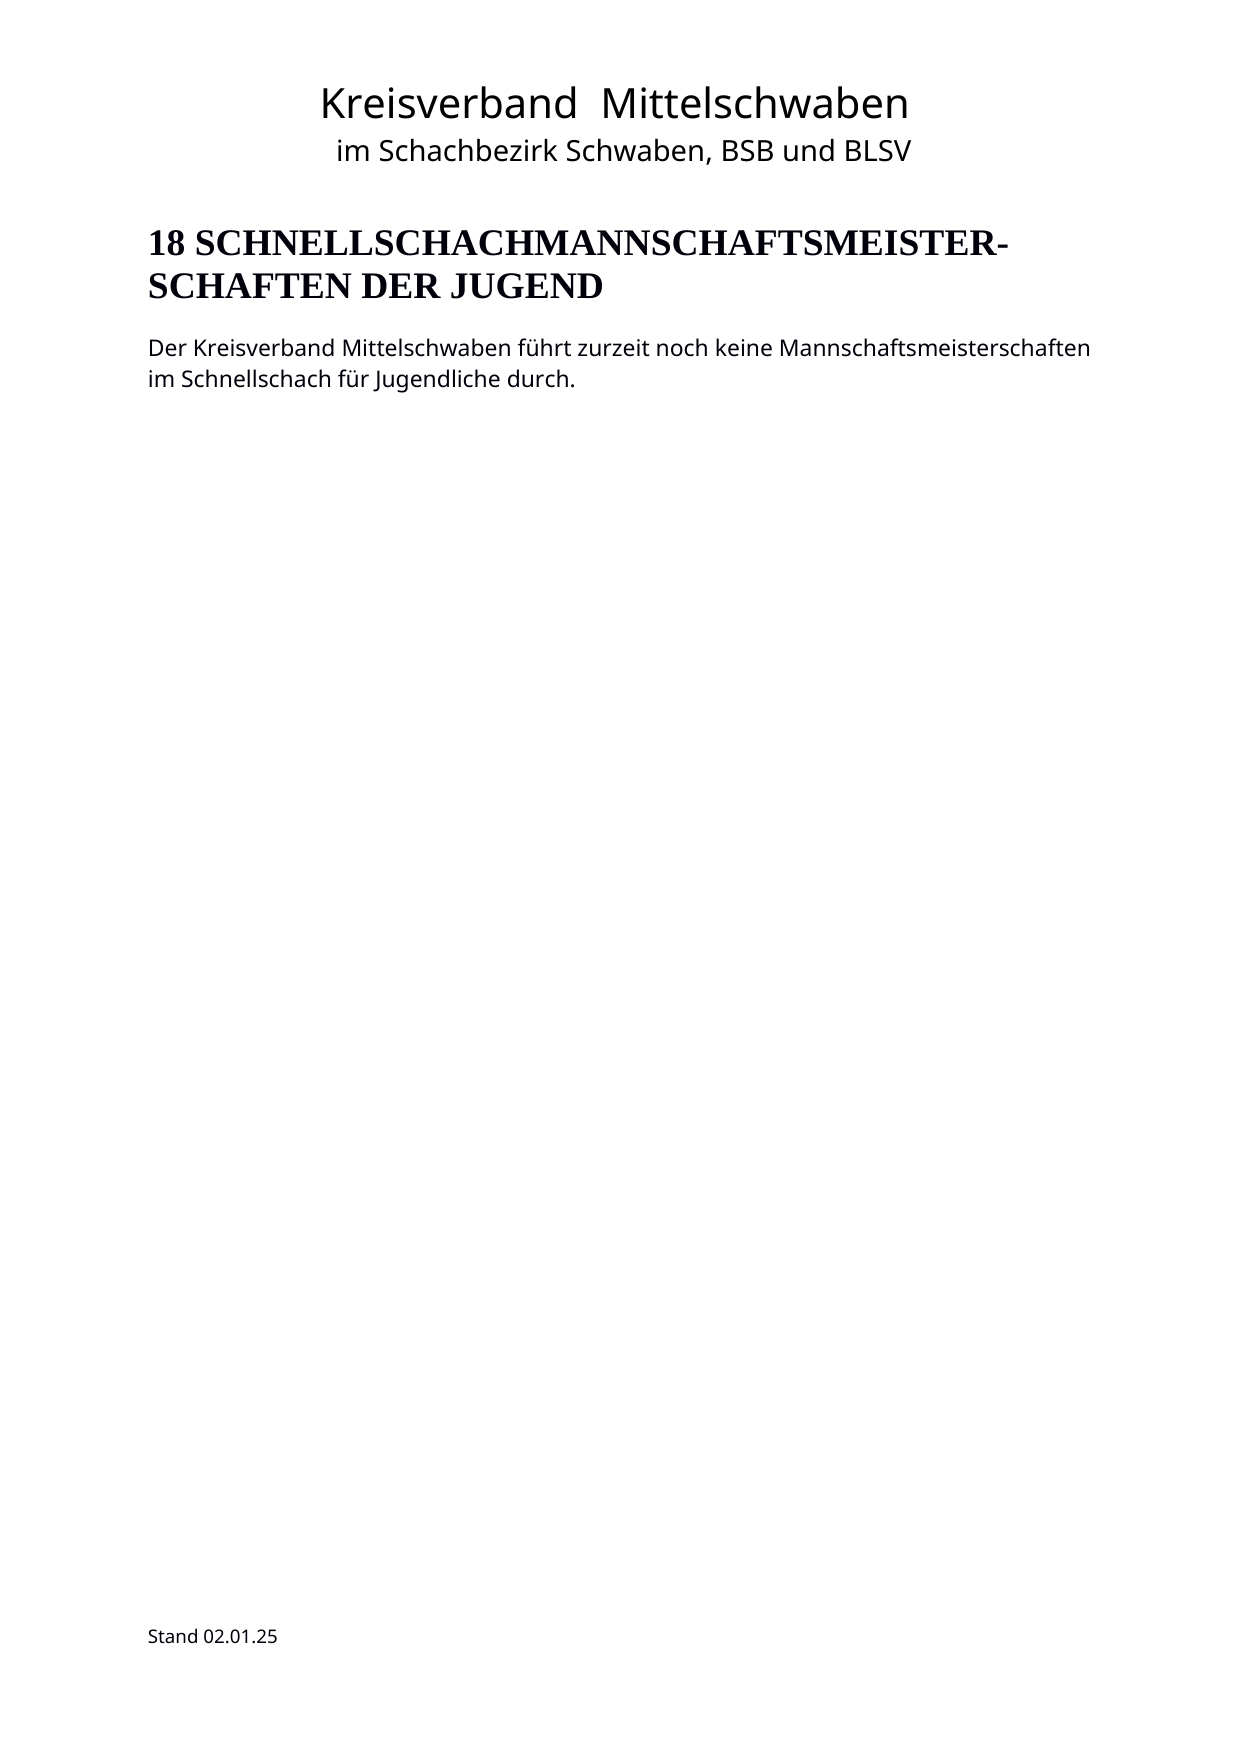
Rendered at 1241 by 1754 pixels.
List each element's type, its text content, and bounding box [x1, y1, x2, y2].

subtitle 18 SCHNELLSCHACHMANNSCHAFTSMEISTER-SCHAFTEN DER JUGEND [148, 220, 1093, 306]
text Der Kreisverband Mittelschwaben führt zurzeit noch keine Mannschaftsmeisterschaften im Schnellschach für Jugendliche durch. [148, 331, 1093, 394]
